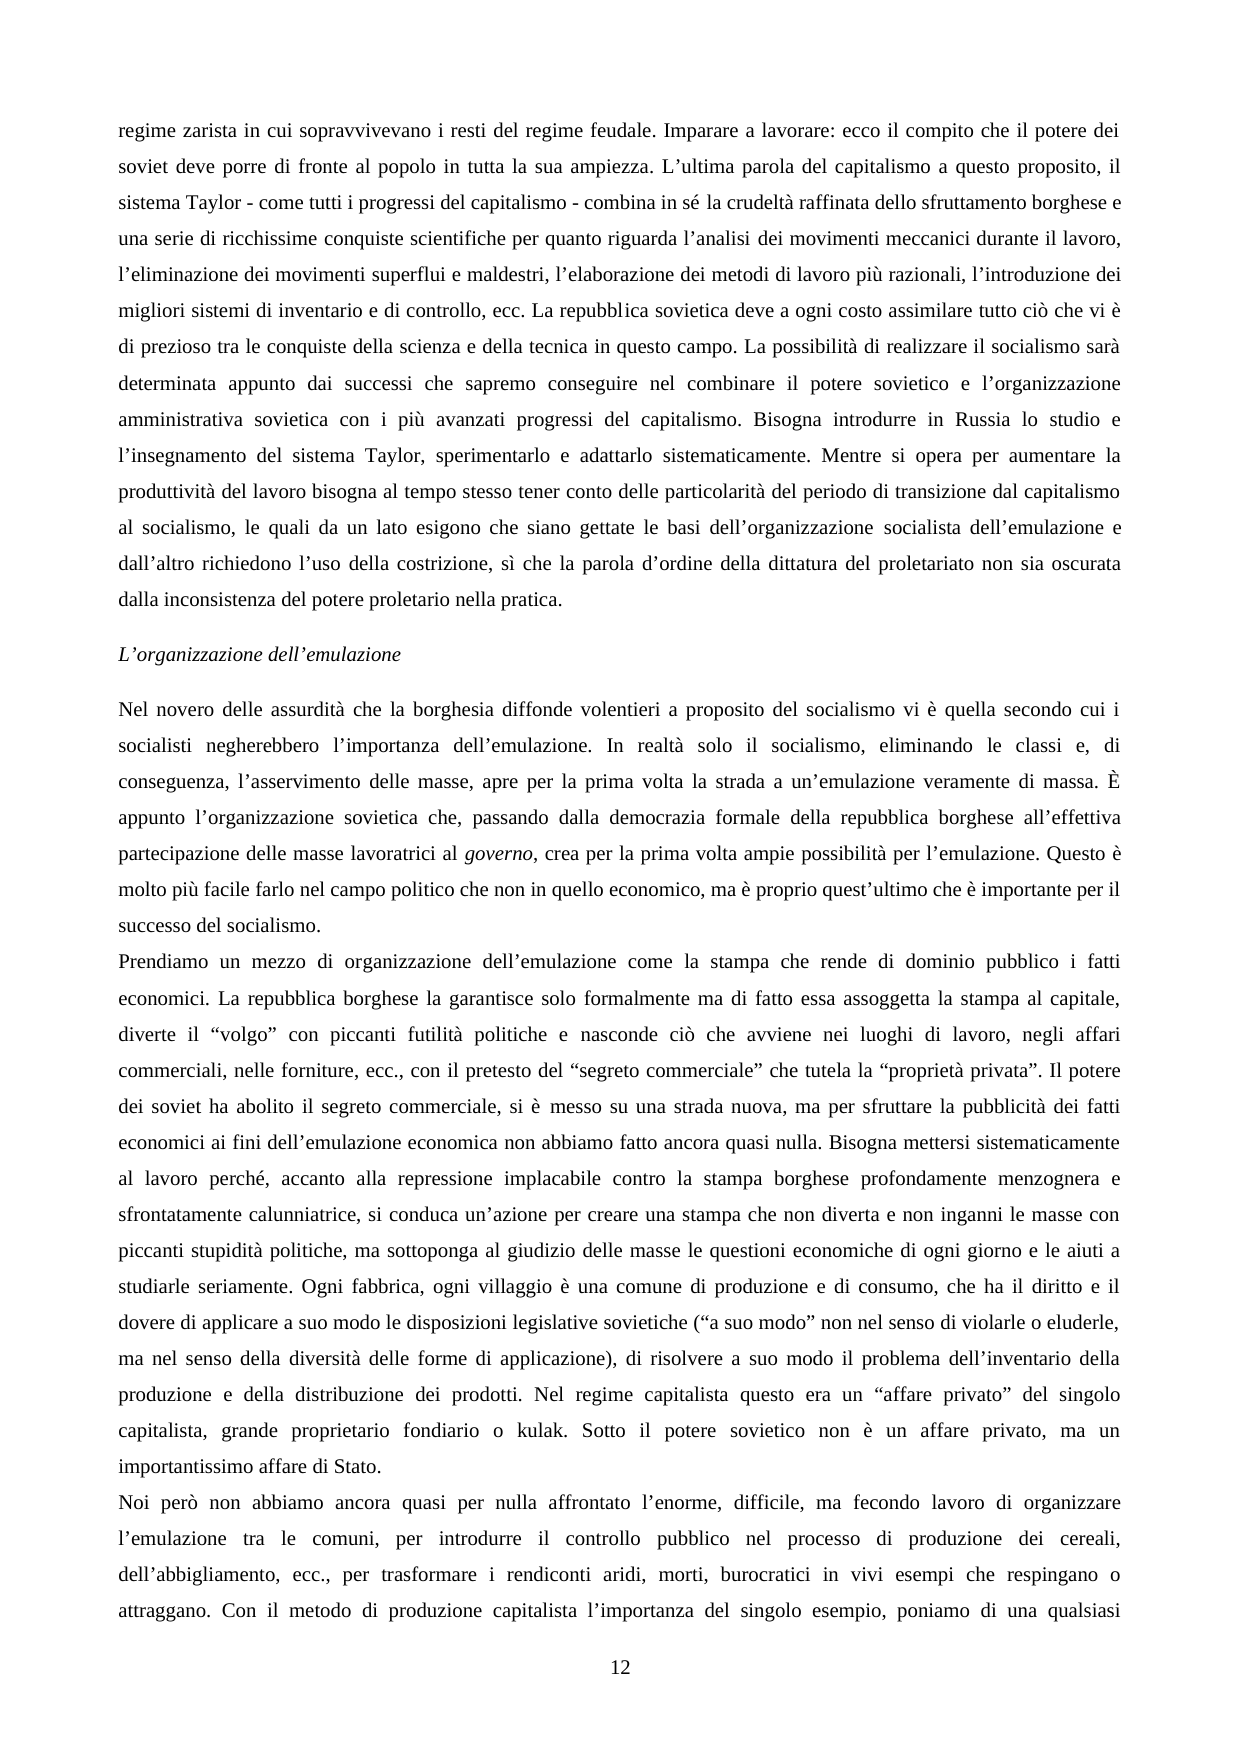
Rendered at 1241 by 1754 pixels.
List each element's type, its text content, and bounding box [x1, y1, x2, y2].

text regime zarista in cui sopravvivevano i resti del regime feudale. Imparare a lavorare: ecco il compito che il potere dei soviet deve porre di fronte al popolo in tutta la sua ampiezza. L’ultima parola del capitalismo a questo proposito, il sistema Taylor - come tutti i progressi del capitalismo - combina in sé la crudeltà raffinata dello sfruttamento borghese e una serie di ricchissime conquiste scientifiche per quanto riguarda l’analisi dei movimenti meccanici durante il lavoro, l’eliminazione dei movimenti superflui e maldestri, l’elaborazione dei metodi di lavoro più razionali, l’introduzione dei migliori sistemi di inventario e di controllo, ecc. La repubblica sovietica deve a ogni costo assimilare tutto ciò che vi è di prezioso tra le conquiste della scienza e della tecnica in questo campo. La possibilità di realizzare il socialismo sarà determinata appunto dai successi che sapremo conseguire nel combinare il potere sovietico e l’organizzazione amministrativa sovietica con i più avanzati progressi del capitalismo. Bisogna introdurre in Russia lo studio e l’insegnamento del sistema Taylor, sperimentarlo e adattarlo sistematicamente. Mentre si opera per aumentare la produttività del lavoro bisogna al tempo stesso tener conto delle particolarità del periodo di transizione dal capitalismo al socialismo, le quali da un lato esigono che siano gettate le basi dell’organizzazione socialista dell’emulazione e dall’altro richiedono l’uso della costrizione, sì che la parola d’ordine della dittatura del proletariato non sia oscurata dalla inconsistenza del potere proletario nella pratica. [118, 118, 1122, 611]
text Nel novero delle assurdità che la borghesia diffonde volentieri a proposito del socialismo vi è quella secondo cui i socialisti negherebbero l’importanza dell’emulazione. In realtà solo il socialismo, eliminando le classi e, di conseguenza, l’asservimento delle masse, apre per la prima volta la strada a un’emulazione veramente di massa. È appunto l’organizzazione sovietica che, passando dalla democrazia formale della repubblica borghese all’effettiva partecipazione delle masse lavoratrici al governo, crea per la prima volta ampie possibilità per l’emulazione. Questo è molto più facile farlo nel campo politico che non in quello economico, ma è proprio quest’ultimo che è importante per il successo del socialismo. [118, 697, 1122, 937]
text L’organizzazione dell’emulazione [118, 642, 1122, 666]
text Prendiamo un mezzo di organizzazione dell’emulazione come la stampa che rende di dominio pubblico i fatti economici. La repubblica borghese la garantisce solo formalmente ma di fatto essa assoggetta la stampa al capitale, diverte il “volgo” con piccanti futilità politiche e nasconde ciò che avviene nei luoghi di lavoro, negli affari commerciali, nelle forniture, ecc., con il pretesto del “segreto commerciale” che tutela la “proprietà privata”. Il potere dei soviet ha abolito il segreto commerciale, si è messo su una strada nuova, ma per sfruttare la pubblicità dei fatti economici ai fini dell’emulazione economica non abbiamo fatto ancora quasi nulla. Bisogna mettersi sistematicamente al lavoro perché, accanto alla repressione implacabile contro la stampa borghese profondamente menzognera e sfrontatamente calunniatrice, si conduca un’azione per creare una stampa che non diverta e non inganni le masse con piccanti stupidità politiche, ma sottoponga al giudizio delle masse le questioni economiche di ogni giorno e le aiuti a studiarle seriamente. Ogni fabbrica, ogni villaggio è una comune di produzione e di consumo, che ha il diritto e il dovere di applicare a suo modo le disposizioni legislative sovietiche (“a suo modo” non nel senso di violarle o eluderle, ma nel senso della diversità delle forme di applicazione), di risolvere a suo modo il problema dell’inventario della produzione e della distribuzione dei prodotti. Nel regime capitalista questo era un “affare privato” del singolo capitalista, grande proprietario fondiario o kulak. Sotto il potere sovietico non è un affare privato, ma un importantissimo affare di Stato. [118, 949, 1122, 1478]
text Noi però non abbiamo ancora quasi per nulla affrontato l’enorme, difficile, ma fecondo lavoro di organizzare l’emulazione tra le comuni, per introdurre il controllo pubblico nel processo di produzione dei cereali, dell’abbigliamento, ecc., per trasformare i rendiconti aridi, morti, burocratici in vivi esempi che respingano o attraggano. Con il metodo di produzione capitalista l’importanza del singolo esempio, poniamo di una qualsiasi [118, 1490, 1122, 1622]
